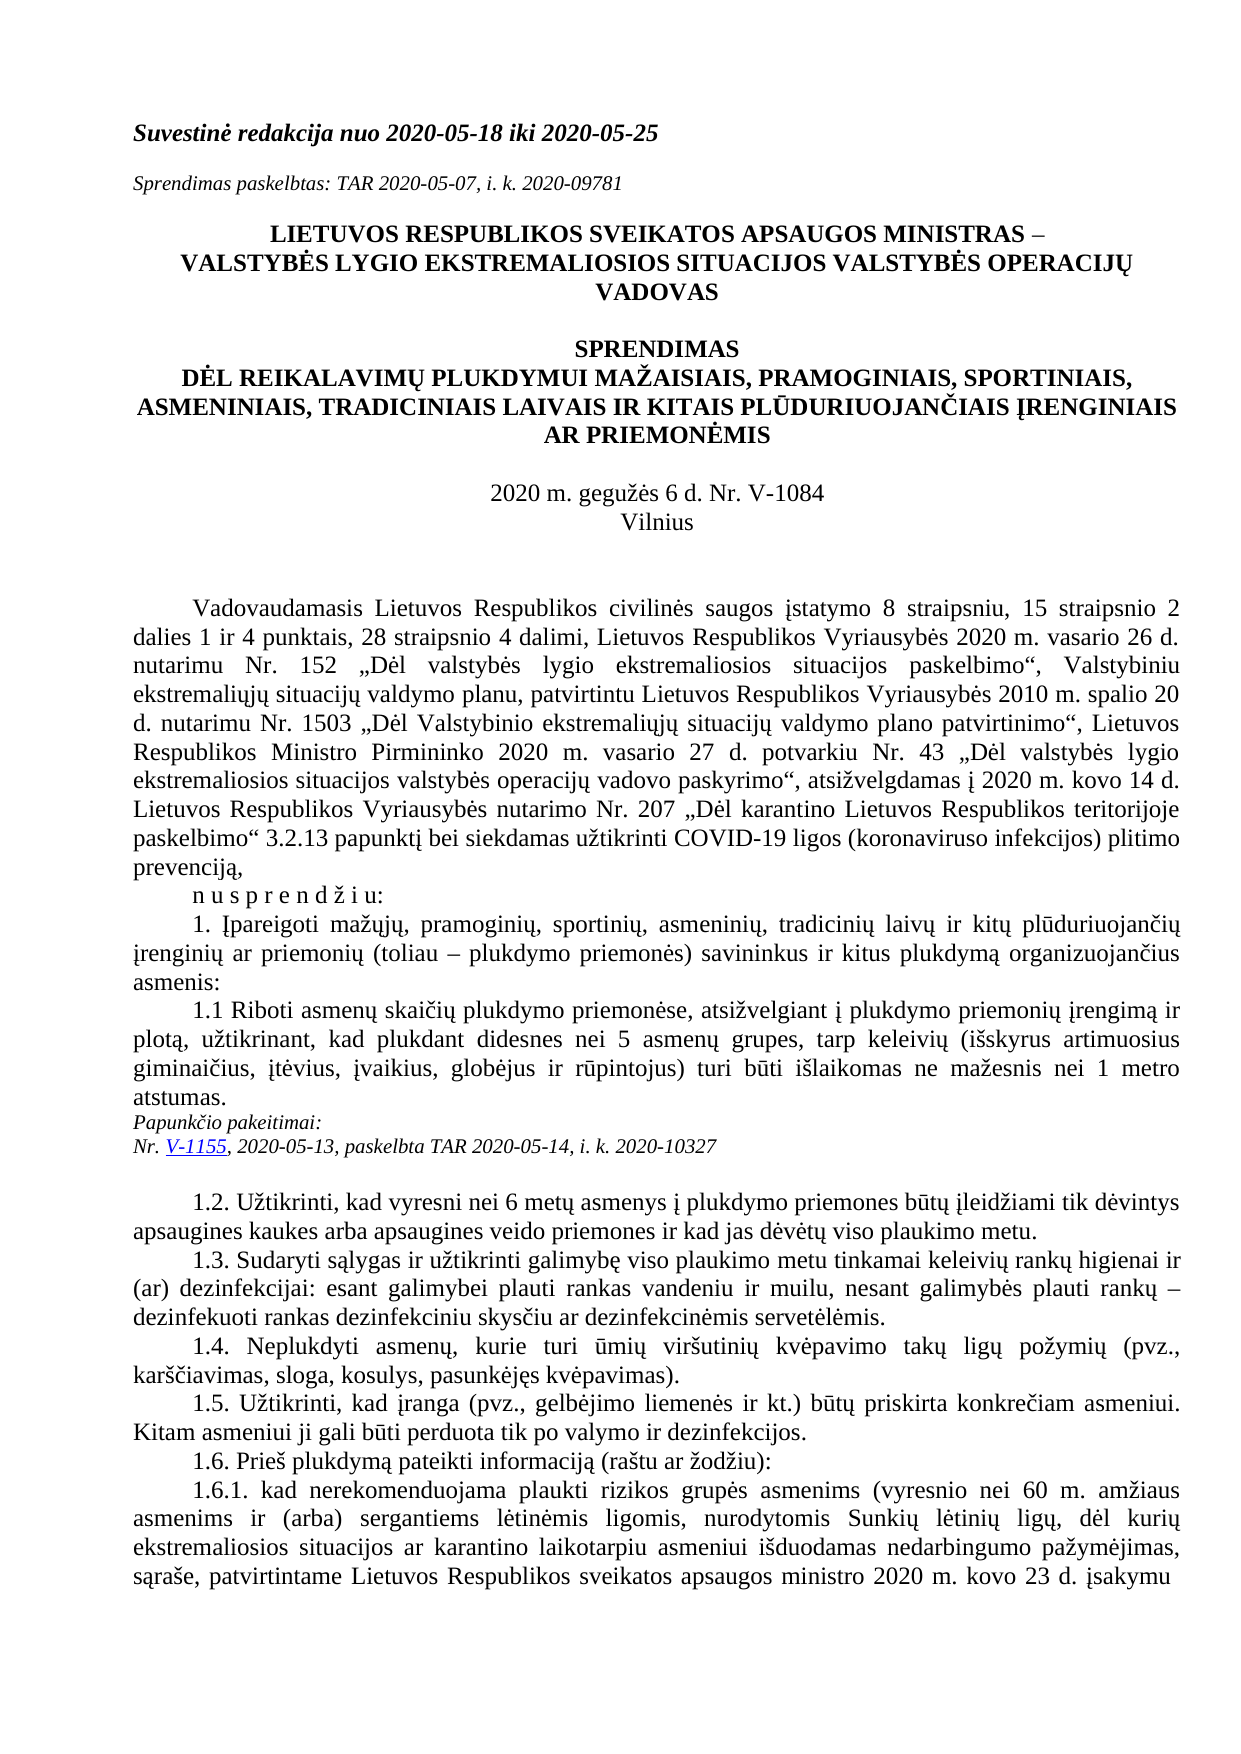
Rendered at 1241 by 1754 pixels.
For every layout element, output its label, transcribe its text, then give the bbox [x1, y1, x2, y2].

text Vilnius [133, 507, 1181, 535]
text n u s p r e n d ž i u: [133, 880, 1181, 909]
text 1.6. Prieš plukdymą pateikti informaciją (raštu ar žodžiu): [133, 1446, 1181, 1475]
text 1.6.1. kad nerekomenduojama plaukti rizikos grupės asmenims (vyresnio nei 60 m. amžiaus asmenims ir (arba) sergantiems lėtinėmis ligomis, nurodytomis Sunkių lėtinių ligų, dėl kurių ekstremaliosios situacijos ar karantino laikotarpiu asmeniui išduodamas nedarbingumo pažymėjimas, sąraše, patvirtintame Lietuvos Respublikos sveikatos apsaugos ministro 2020 m. kovo 23 d. įsakymu [133, 1475, 1181, 1590]
text 1.4. Neplukdyti asmenų, kurie turi ūmių viršutinių kvėpavimo takų ligų požymių (pvz., karščiavimas, sloga, kosulys, pasunkėjęs kvėpavimas). [133, 1331, 1181, 1388]
text SPRENDIMAS [133, 334, 1181, 363]
text VALSTYBĖS LYGIO EKSTREMALIOSIOS SITUACIJOS VALSTYBĖS OPERACIJŲ VADOVAS [133, 248, 1181, 305]
text DĖL REIKALAVIMŲ PLUKDYMUI MAŽAISIAIS, PRAMOGINIAIS, SPORTINIAIS, ASMENINIAIS, TRADICINIAIS LAIVAIS IR KITAIS PLŪDURIUOJANČIAIS ĮRENGINIAIS AR PRIEMONĖMIS [133, 363, 1181, 449]
text 2020 m. gegužės 6 d. Nr. V-1084 [133, 478, 1181, 507]
text Nr. V-1155, 2020-05-13, paskelbta TAR 2020-05-14, i. k. 2020-10327 [133, 1134, 1181, 1158]
text Vadovaudamasis Lietuvos Respublikos civilinės saugos įstatymo 8 straipsniu, 15 straipsnio 2 dalies 1 ir 4 punktais, 28 straipsnio 4 dalimi, Lietuvos Respublikos Vyriausybės 2020 m. vasario 26 d. nutarimu Nr. 152 „Dėl valstybės lygio ekstremaliosios situacijos paskelbimo“, Valstybiniu ekstremaliųjų situacijų valdymo planu, patvirtintu Lietuvos Respublikos Vyriausybės 2010 m. spalio 20 d. nutarimu Nr. 1503 „Dėl Valstybinio ekstremaliųjų situacijų valdymo plano patvirtinimo“, Lietuvos Respublikos Ministro Pirmininko 2020 m. vasario 27 d. potvarkiu Nr. 43 „Dėl valstybės lygio ekstremaliosios situacijos valstybės operacijų vadovo paskyrimo“, atsižvelgdamas į 2020 m. kovo 14 d. Lietuvos Respublikos Vyriausybės nutarimo Nr. 207 „Dėl karantino Lietuvos Respublikos teritorijoje paskelbimo“ 3.2.13 papunktį bei siekdamas užtikrinti COVID-19 ligos (koronaviruso infekcijos) plitimo prevenciją, [133, 593, 1181, 880]
text 1.3. Sudaryti sąlygas ir užtikrinti galimybę viso plaukimo metu tinkamai keleivių rankų higienai ir (ar) dezinfekcijai: esant galimybei plauti rankas vandeniu ir muilu, nesant galimybės plauti rankų – dezinfekuoti rankas dezinfekciniu skysčiu ar dezinfekcinėmis servetėlėmis. [133, 1245, 1181, 1331]
text 1.1 Riboti asmenų skaičių plukdymo priemonėse, atsižvelgiant į plukdymo priemonių įrengimą ir plotą, užtikrinant, kad plukdant didesnes nei 5 asmenų grupes, tarp keleivių (išskyrus artimuosius giminaičius, įtėvius, įvaikius, globėjus ir rūpintojus) turi būti išlaikomas ne mažesnis nei 1 metro atstumas. [133, 995, 1181, 1110]
text 1. Įpareigoti mažųjų, pramoginių, sportinių, asmeninių, tradicinių laivų ir kitų plūduriuojančių įrenginių ar priemonių (toliau – plukdymo priemonės) savininkus ir kitus plukdymą organizuojančius asmenis: [133, 909, 1181, 995]
text Sprendimas paskelbtas: TAR 2020-05-07, i. k. 2020-09781 [133, 171, 1181, 195]
text Suvestinė redakcija nuo 2020-05-18 iki 2020-05-25 [133, 118, 1181, 147]
text LIETUVOS RESPUBLIKOS SVEIKATOS APSAUGOS MINISTRAS – [133, 219, 1181, 248]
text 1.5. Užtikrinti, kad įranga (pvz., gelbėjimo liemenės ir kt.) būtų priskirta konkrečiam asmeniui. Kitam asmeniui ji gali būti perduota tik po valymo ir dezinfekcijos. [133, 1388, 1181, 1446]
text Papunkčio pakeitimai: [133, 1110, 1181, 1134]
text 1.2. Užtikrinti, kad vyresni nei 6 metų asmenys į plukdymo priemones būtų įleidžiami tik dėvintys apsaugines kaukes arba apsaugines veido priemones ir kad jas dėvėtų viso plaukimo metu. [133, 1187, 1181, 1245]
